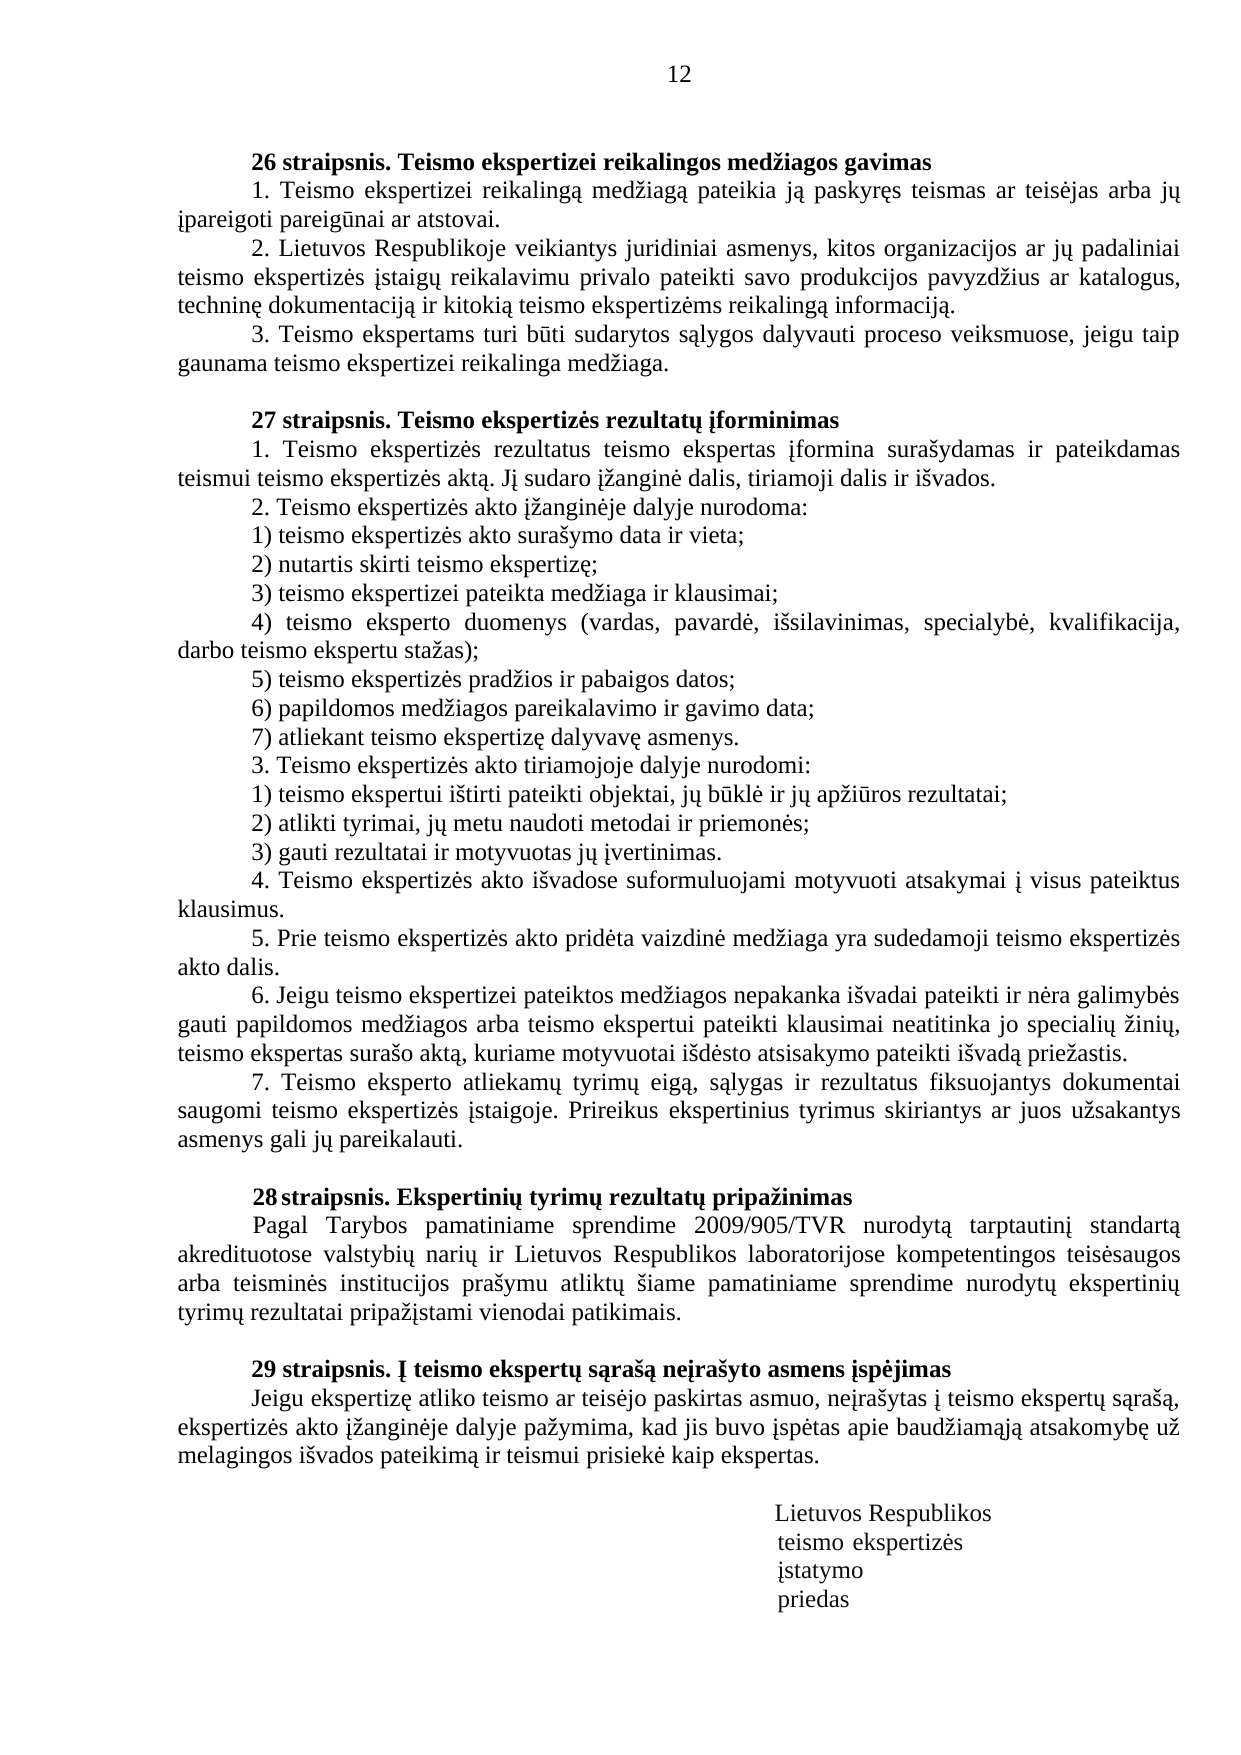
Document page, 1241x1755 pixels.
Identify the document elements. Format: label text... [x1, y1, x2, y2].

text 2. Lietuvos Respublikoje veikiantys juridiniai asmenys, kitos organizacijos ar jų padaliniai teismo ekspertizės įstaigų reikalavimu privalo pateikti savo produkcijos pavyzdžius ar katalogus, techninę dokumentaciją ir kitokią teismo ekspertizėms reikalingą informaciją. [177, 233, 1181, 319]
text 6. Jeigu teismo ekspertizei pateiktos medžiagos nepakanka išvadai pateikti ir nėra galimybės gauti papildomos medžiagos arba teismo ekspertui pateikti klausimai neatitinka jo specialių žinių, teismo ekspertas surašo aktą, kuriame motyvuotai išdėsto atsisakymo pateikti išvadą priežastis. [177, 981, 1181, 1067]
text 4) teismo eksperto duomenys (vardas, pavardė, išsilavinimas, specialybė, kvalifikacija, darbo teismo ekspertu stažas); [177, 607, 1181, 664]
text teismo ekspertizės [177, 1527, 1181, 1556]
text 26 straipsnis. Teismo ekspertizei reikalingos medžiagos gavimas [177, 147, 1181, 176]
text 5. Prie teismo ekspertizės akto pridėta vaizdinė medžiaga yra sudedamoji teismo ekspertizės akto dalis. [177, 923, 1181, 981]
text priedas [177, 1584, 1181, 1613]
text 3. Teismo ekspertams turi būti sudarytos sąlygos dalyvauti proceso veiksmuose, jeigu taip gaunama teismo ekspertizei reikalinga medžiaga. [177, 319, 1181, 377]
text 1) teismo ekspertui ištirti pateikti objektai, jų būklė ir jų apžiūros rezultatai; [177, 779, 1181, 808]
text Pagal Tarybos pamatiniame sprendime 2009/905/TVR nurodytą tarptautinį standartą akredituotose valstybių narių ir Lietuvos Respublikos laboratorijose kompetentingos teisėsaugos arba teisminės institucijos prašymu atliktų šiame pamatiniame sprendime nurodytų ekspertinių tyrimų rezultatai pripažįstami vienodai patikimais. [177, 1211, 1181, 1326]
text 2. Teismo ekspertizės akto įžanginėje dalyje nurodoma: [177, 492, 1181, 521]
text Jeigu ekspertizę atliko teismo ar teisėjo paskirtas asmuo, neįrašytas į teismo ekspertų sąrašą, ekspertizės akto įžanginėje dalyje pažymima, kad jis buvo įspėtas apie baudžiamąją atsakomybę už melagingos išvados pateikimą ir teismui prisiekė kaip ekspertas. [177, 1383, 1181, 1469]
text Lietuvos Respublikos [177, 1498, 1181, 1527]
text įstatymo [177, 1556, 1181, 1584]
text 3. Teismo ekspertizės akto tiriamojoje dalyje nurodomi: [177, 751, 1181, 779]
text 28 straipsnis. Ekspertinių tyrimų rezultatų pripažinimas [177, 1182, 1181, 1211]
text 2) nutartis skirti teismo ekspertizę; [177, 549, 1181, 578]
text 2) atlikti tyrimai, jų metu naudoti metodai ir priemonės; [177, 808, 1181, 837]
text 29 straipsnis. Į teismo ekspertų sąrašą neįrašyto asmens įspėjimas [251, 1354, 1181, 1383]
text 1. Teismo ekspertizės rezultatus teismo ekspertas įformina surašydamas ir pateikdamas teismui teismo ekspertizės aktą. Jį sudaro įžanginė dalis, tiriamoji dalis ir išvados. [177, 434, 1181, 492]
text 5) teismo ekspertizės pradžios ir pabaigos datos; [177, 664, 1181, 693]
text 3) gauti rezultatai ir motyvuotas jų įvertinimas. [177, 837, 1181, 866]
text 4. Teismo ekspertizės akto išvadose suformuluojami motyvuoti atsakymai į visus pateiktus klausimus. [177, 866, 1181, 923]
text 7) atliekant teismo ekspertizę dalyvavę asmenys. [177, 722, 1181, 751]
text 1. Teismo ekspertizei reikalingą medžiagą pateikia ją paskyręs teismas ar teisėjas arba jų įpareigoti pareigūnai ar atstovai. [177, 176, 1181, 233]
text 27 straipsnis. Teismo ekspertizės rezultatų įforminimas [177, 406, 1181, 434]
text 1) teismo ekspertizės akto surašymo data ir vieta; [177, 521, 1181, 549]
text 7. Teismo eksperto atliekamų tyrimų eigą, sąlygas ir rezultatus fiksuojantys dokumentai saugomi teismo ekspertizės įstaigoje. Prireikus ekspertinius tyrimus skiriantys ar juos užsakantys asmenys gali jų pareikalauti. [177, 1067, 1181, 1153]
text 6) papildomos medžiagos pareikalavimo ir gavimo data; [177, 693, 1181, 722]
text 3) teismo ekspertizei pateikta medžiaga ir klausimai; [177, 578, 1181, 607]
